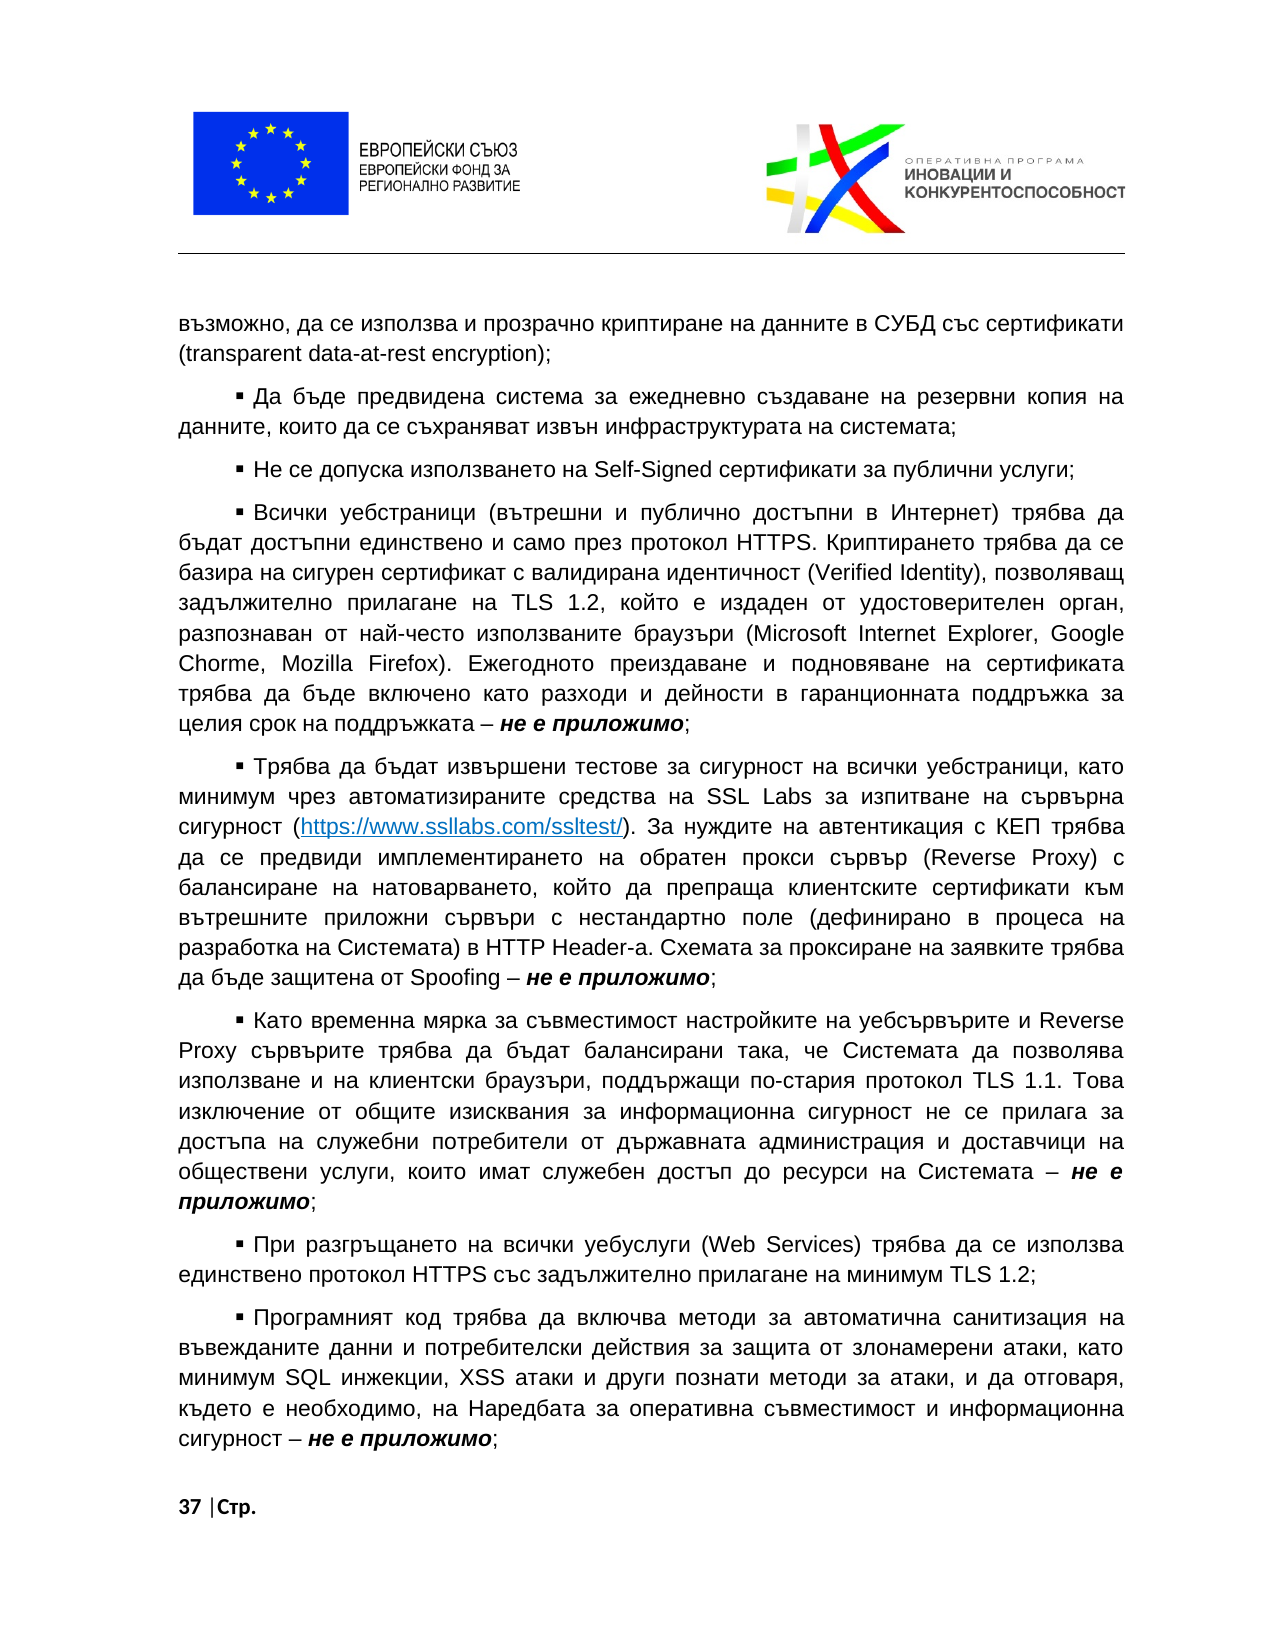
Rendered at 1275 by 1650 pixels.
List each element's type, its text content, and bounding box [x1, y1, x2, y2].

list Всички уебстраници (вътрешни и публично достъпни в Интернет) трябва да бъдат достъпни единствено и само през протокол HTTPS. Криптирането трябва да се базира на сигурен сертификат с валидирана идентичност (Verified Identity), позволяващ задължително прилагане на TLS 1.2, който е издаден от удостоверителен орган, разпознаван от най-често използваните браузъри (Microsoft Internet Explorer, Google Chorme, Mozilla Firefox). Ежегодното преиздаване и подновяване на сертификата трябва да бъде включено като разходи и дейности в гаранционната поддръжка за целия срок на поддръжката – не е приложимо; [178, 499, 1125, 737]
list Програмният код трябва да включва методи за автоматична санитизация на въвежданите данни и потребителски действия за защита от злонамерени атаки, като минимум SQL инжекции, XSS атаки и други познати методи за атаки, и да отговаря, където е необходимо, на Наредбата за оперативна съвместимост и информационна сигурност – не е приложимо; [178, 1304, 1125, 1451]
list Като временна мярка за съвместимост настройките на уебсървърите и Reverse Proxy сървърите трябва да бъдат балансирани така, че Системата да позволява използване и на клиентски браузъри, поддържащи по-стария протокол TLS 1.1. Това изключение от общите изисквания за информационна сигурност не се прилага за достъпа на служебни потребители от държавната администрация и доставчици на обществени услуги, които имат служебен достъп до ресурси на Системата – не е приложимо; [178, 1007, 1125, 1215]
list Да бъде предвидена система за ежедневно създаване на резервни копия на данните, които да се съхраняват извън инфраструктурата на системата; [178, 383, 1125, 440]
list Трябва да бъдат извършени тестове за сигурност на всички уебстраници, като минимум чрез автоматизираните средства на SSL Labs за изпитване на сървърна сигурност (https://www.ssllabs.com/ssltest/). За нуждите на автентикация с КЕП трябва да се предвиди имплементирането на обратен прокси сървър (Reverse Proxy) с балансиране на натоварването, който да препраща клиентските сертификати към вътрешните приложни сървъри с нестандартно поле (дефинирано в процеса на разработка на Системата) в HTTP Header-а. Схемата за проксиране на заявките трябва да бъде защитена от Spoofing – не е приложимо; [178, 753, 1125, 991]
list При разгръщането на всички уебуслуги (Web Services) трябва да се използва единствено протокол HTTPS със задължително прилагане на минимум TLS 1.2; [178, 1231, 1125, 1288]
list възможно, да се използва и прозрачно криптиране на данните в СУБД със сертификати (transparent data-at-rest encryption); [178, 310, 1125, 367]
list Не се допуска използването на Self-Signed сертификати за публични услуги; [178, 456, 1125, 482]
